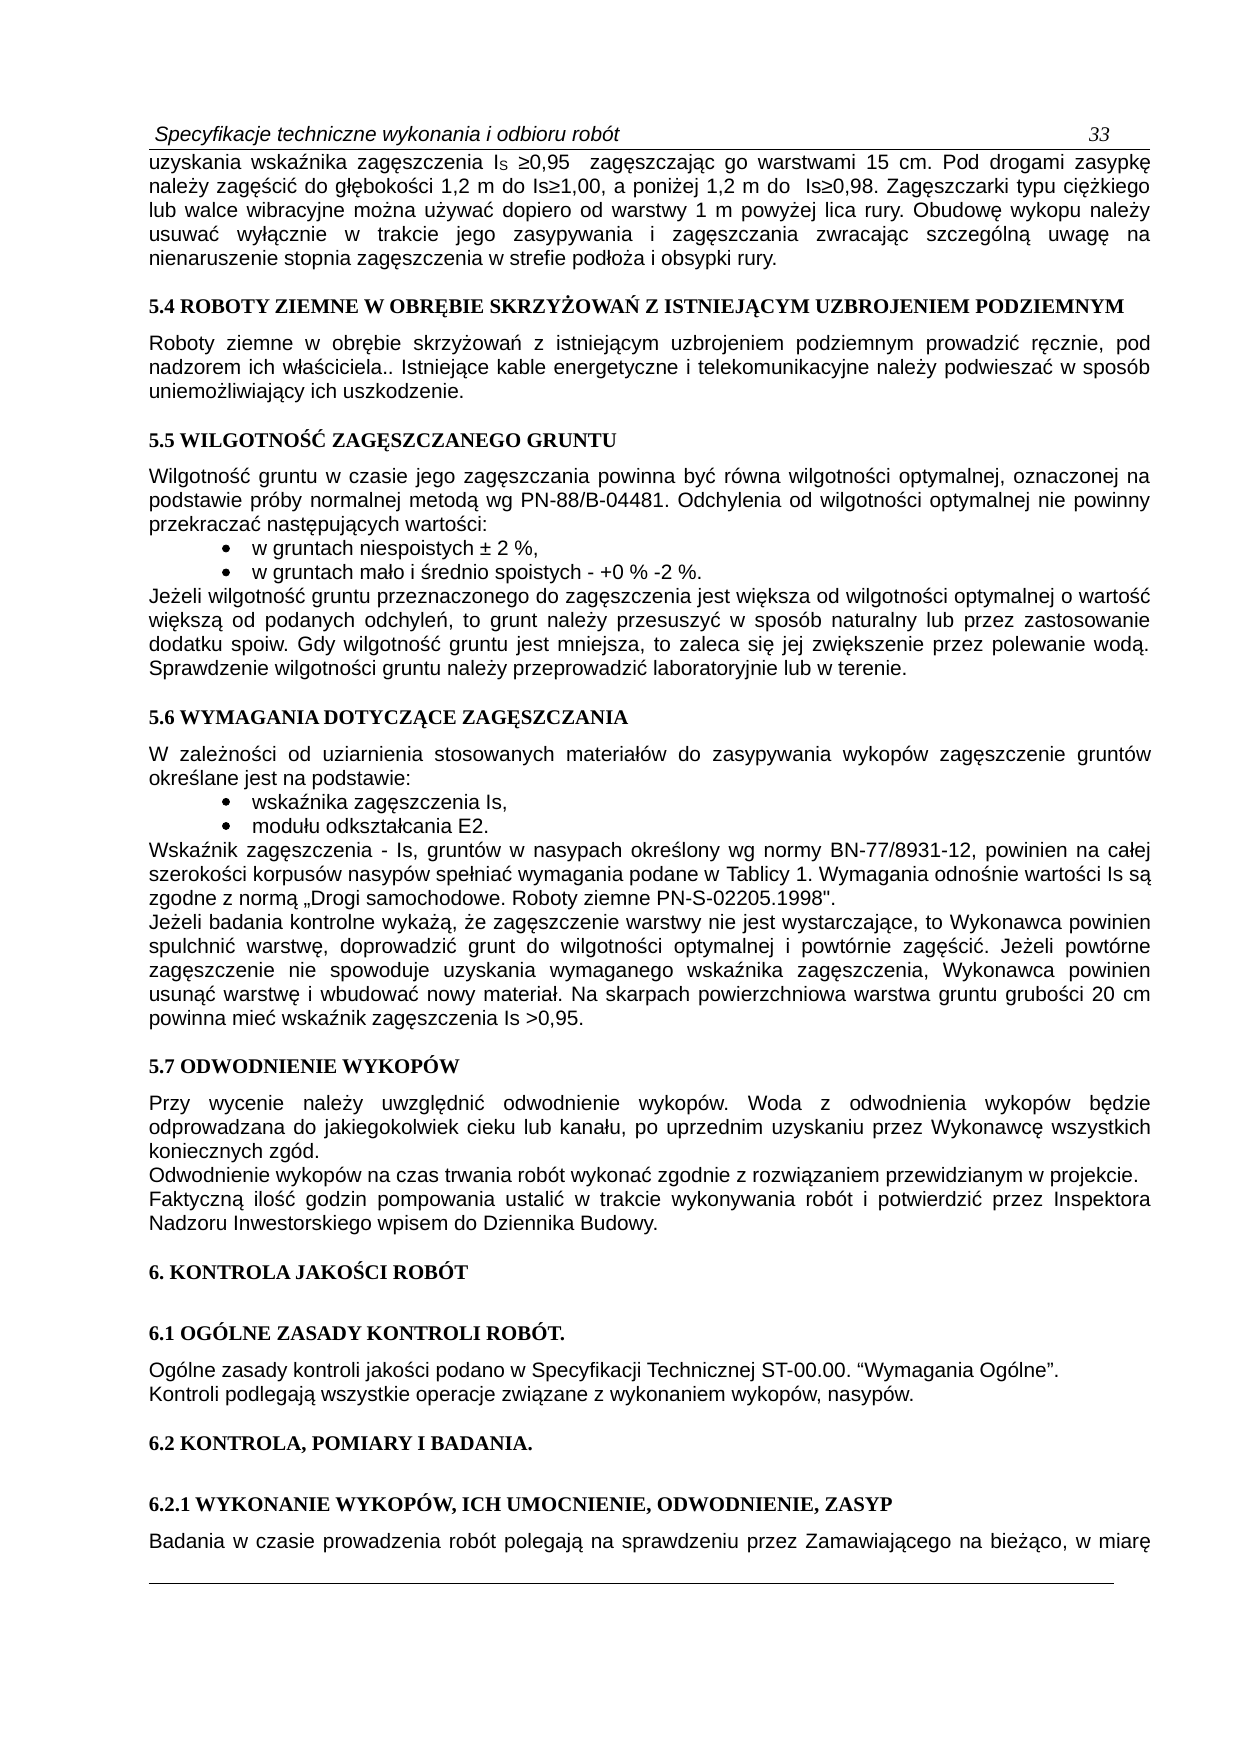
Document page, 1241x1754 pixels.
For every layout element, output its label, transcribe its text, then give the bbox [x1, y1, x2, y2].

text Odwodnienie wykopów na czas trwania robót wykonać zgodnie z rozwiązaniem przewidzianym w projekcie. [148, 1163, 1152, 1187]
list w gruntach niespoistych ± 2 %, [222, 536, 1152, 560]
text Jeżeli badania kontrolne wykażą, że zagęszczenie warstwy nie jest wystarczające, to Wykonawca powinien spulchnić warstwę, doprowadzić grunt do wilgotności optymalnej i powtórnie zagęścić. Jeżeli powtórne zagęszczenie nie spowoduje uzyskania wymaganego wskaźnika zagęszczenia, Wykonawca powinien usunąć warstwę i wbudować nowy materiał. Na skarpach powierzchniowa warstwa gruntu grubości 20 cm powinna mieć wskaźnik zagęszczenia Is >0,95. [148, 909, 1152, 1029]
text Faktyczną ilość godzin pompowania ustalić w trakcie wykonywania robót i potwierdzić przez Inspektora Nadzoru Inwestorskiego wpisem do Dziennika Budowy. [148, 1187, 1152, 1235]
text uzyskania wskaźnika zagęszczenia IS ≥0,95 zagęszczając go warstwami 15 cm. Pod drogami zasypkę należy zagęścić do głębokości 1,2 m do Is≥1,00, a poniżej 1,2 m do Is≥0,98. Zagęszczarki typu ciężkiego lub walce wibracyjne można używać dopiero od warstwy 1 m powyżej lica rury. Obudowę wykopu należy usuwać wyłącznie w trakcie jego zasypywania i zagęszczania zwracając szczególną uwagę na nienaruszenie stopnia zagęszczenia w strefie podłoża i obsypki rury. [148, 149, 1152, 269]
subtitle 5.5 Wilgotność zagęszczanego gruntu [148, 428, 1152, 452]
text Roboty ziemne w obrębie skrzyżowań z istniejącym uzbrojeniem podziemnym prowadzić ręcznie, pod nadzorem ich właściciela.. Istniejące kable energetyczne i telekomunikacyjne należy podwieszać w sposób uniemożliwiający ich uszkodzenie. [148, 331, 1152, 403]
text Kontroli podlegają wszystkie operacje związane z wykonaniem wykopów, nasypów. [148, 1382, 1152, 1406]
subtitle 6. KONTROLA JAKOŚCI ROBÓT [148, 1260, 1152, 1284]
text Wskaźnik zagęszczenia - Is, gruntów w nasypach określony wg normy BN-77/8931-12, powinien na całej szerokości korpusów nasypów spełniać wymagania podane w Tablicy 1. Wymagania odnośnie wartości Is są zgodne z normą „Drogi samochodowe. Roboty ziemne PN-S-02205.1998". [148, 838, 1152, 909]
subtitle 6.2.1 Wykonanie wykopów, ich umocnienie, odwodnienie, zasyp [148, 1492, 1152, 1516]
list w gruntach mało i średnio spoistych - +0 % -2 %. [222, 560, 1152, 584]
text Przy wycenie należy uwzględnić odwodnienie wykopów. Woda z odwodnienia wykopów będzie odprowadzana do jakiegokolwiek cieku lub kanału, po uprzednim uzyskaniu przez Wykonawcę wszystkich koniecznych zgód. [148, 1091, 1152, 1163]
subtitle 5.6 Wymagania dotyczące zagęszczania [148, 705, 1152, 729]
text Jeżeli wilgotność gruntu przeznaczonego do zagęszczenia jest większa od wilgotności optymalnej o wartość większą od podanych odchyleń, to grunt należy przesuszyć w sposób naturalny lub przez zastosowanie dodatku spoiw. Gdy wilgotność gruntu jest mniejsza, to zaleca się jej zwiększenie przez polewanie wodą. Sprawdzenie wilgotności gruntu należy przeprowadzić laboratoryjnie lub w terenie. [148, 584, 1152, 680]
list modułu odkształcania E2. [222, 814, 1152, 838]
subtitle 5.7 Odwodnienie wykopów [148, 1054, 1152, 1078]
text W zależności od uziarnienia stosowanych materiałów do zasypywania wykopów zagęszczenie gruntów określane jest na podstawie: [148, 742, 1152, 789]
subtitle 6.2 Kontrola, pomiary i badania. [148, 1431, 1152, 1455]
text Ogólne zasady kontroli jakości podano w Specyfikacji Technicznej ST-00.00. “Wymagania Ogólne”. [148, 1358, 1152, 1382]
list wskaźnika zagęszczenia Is, [222, 789, 1152, 814]
subtitle 6.1 Ogólne zasady kontroli robót. [148, 1321, 1152, 1345]
text Badania w czasie prowadzenia robót polegają na sprawdzeniu przez Zamawiającego na bieżąco, w miarę [148, 1529, 1152, 1553]
text Wilgotność gruntu w czasie jego zagęszczania powinna być równa wilgotności optymalnej, oznaczonej na podstawie próby normalnej metodą wg PN-88/B-04481. Odchylenia od wilgotności optymalnej nie powinny przekraczać następujących wartości: [148, 464, 1152, 536]
subtitle 5.4 Roboty ziemne w obrębie skrzyżowań z istniejącym uzbrojeniem podziemnym [148, 294, 1152, 318]
